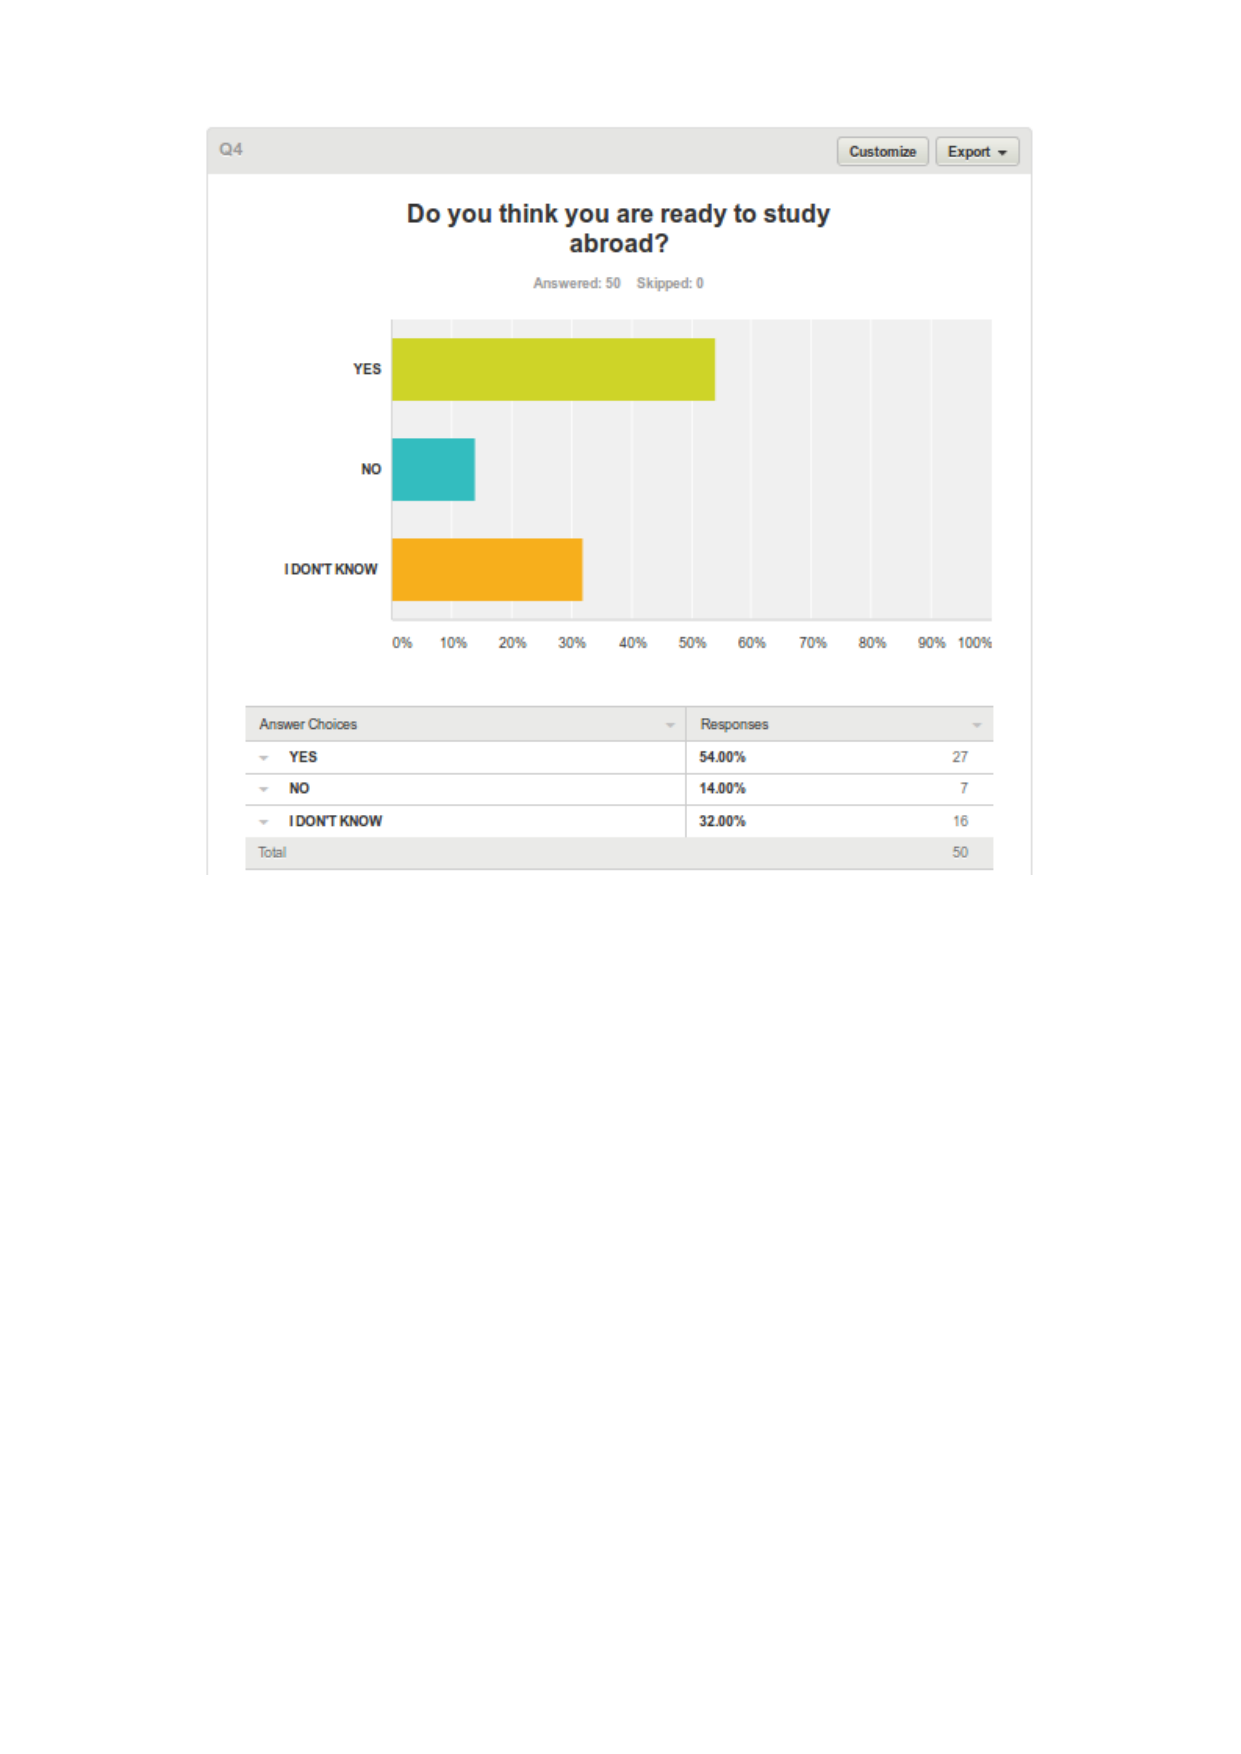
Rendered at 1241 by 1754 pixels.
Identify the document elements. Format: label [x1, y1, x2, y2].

picture [202, 118, 1039, 875]
